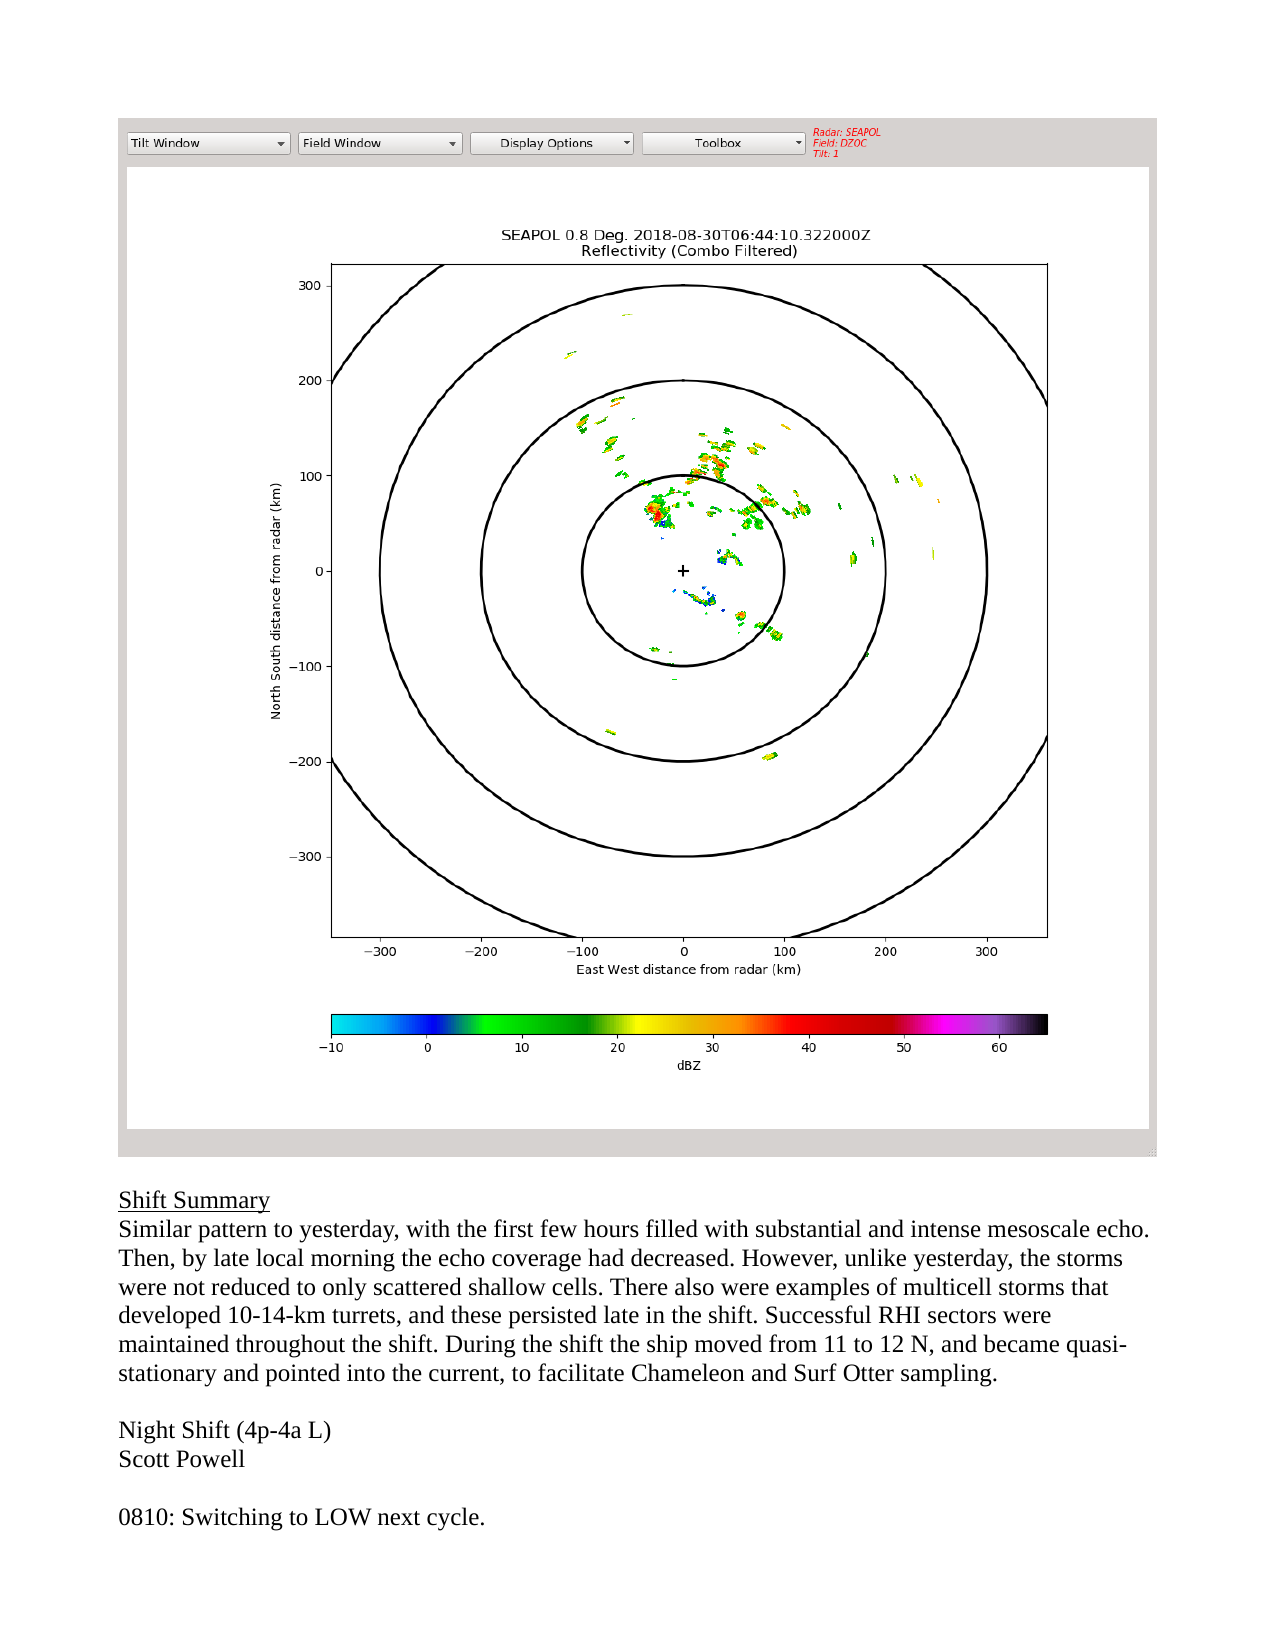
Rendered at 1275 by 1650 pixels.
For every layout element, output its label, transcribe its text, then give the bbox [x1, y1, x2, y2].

picture [118, 118, 1157, 1157]
text Scott Powell [118, 1444, 1157, 1473]
text 0810: Switching to LOW next cycle. [118, 1502, 1157, 1531]
text Similar pattern to yesterday, with the first few hours filled with substantial and intense mesoscale echo. Then, by late local morning the echo coverage had decreased. However, unlike yesterday, the storms were not reduced to only scattered shallow cells. There also were examples of multicell storms that developed 10-14-km turrets, and these persisted late in the shift. Successful RHI sectors were maintained throughout the shift. During the shift the ship moved from 11 to 12 N, and became quasi-stationary and pointed into the current, to facilitate Chameleon and Surf Otter sampling. [118, 1214, 1157, 1387]
text Shift Summary [118, 1186, 1157, 1214]
text Night Shift (4p-4a L) [118, 1416, 1157, 1444]
